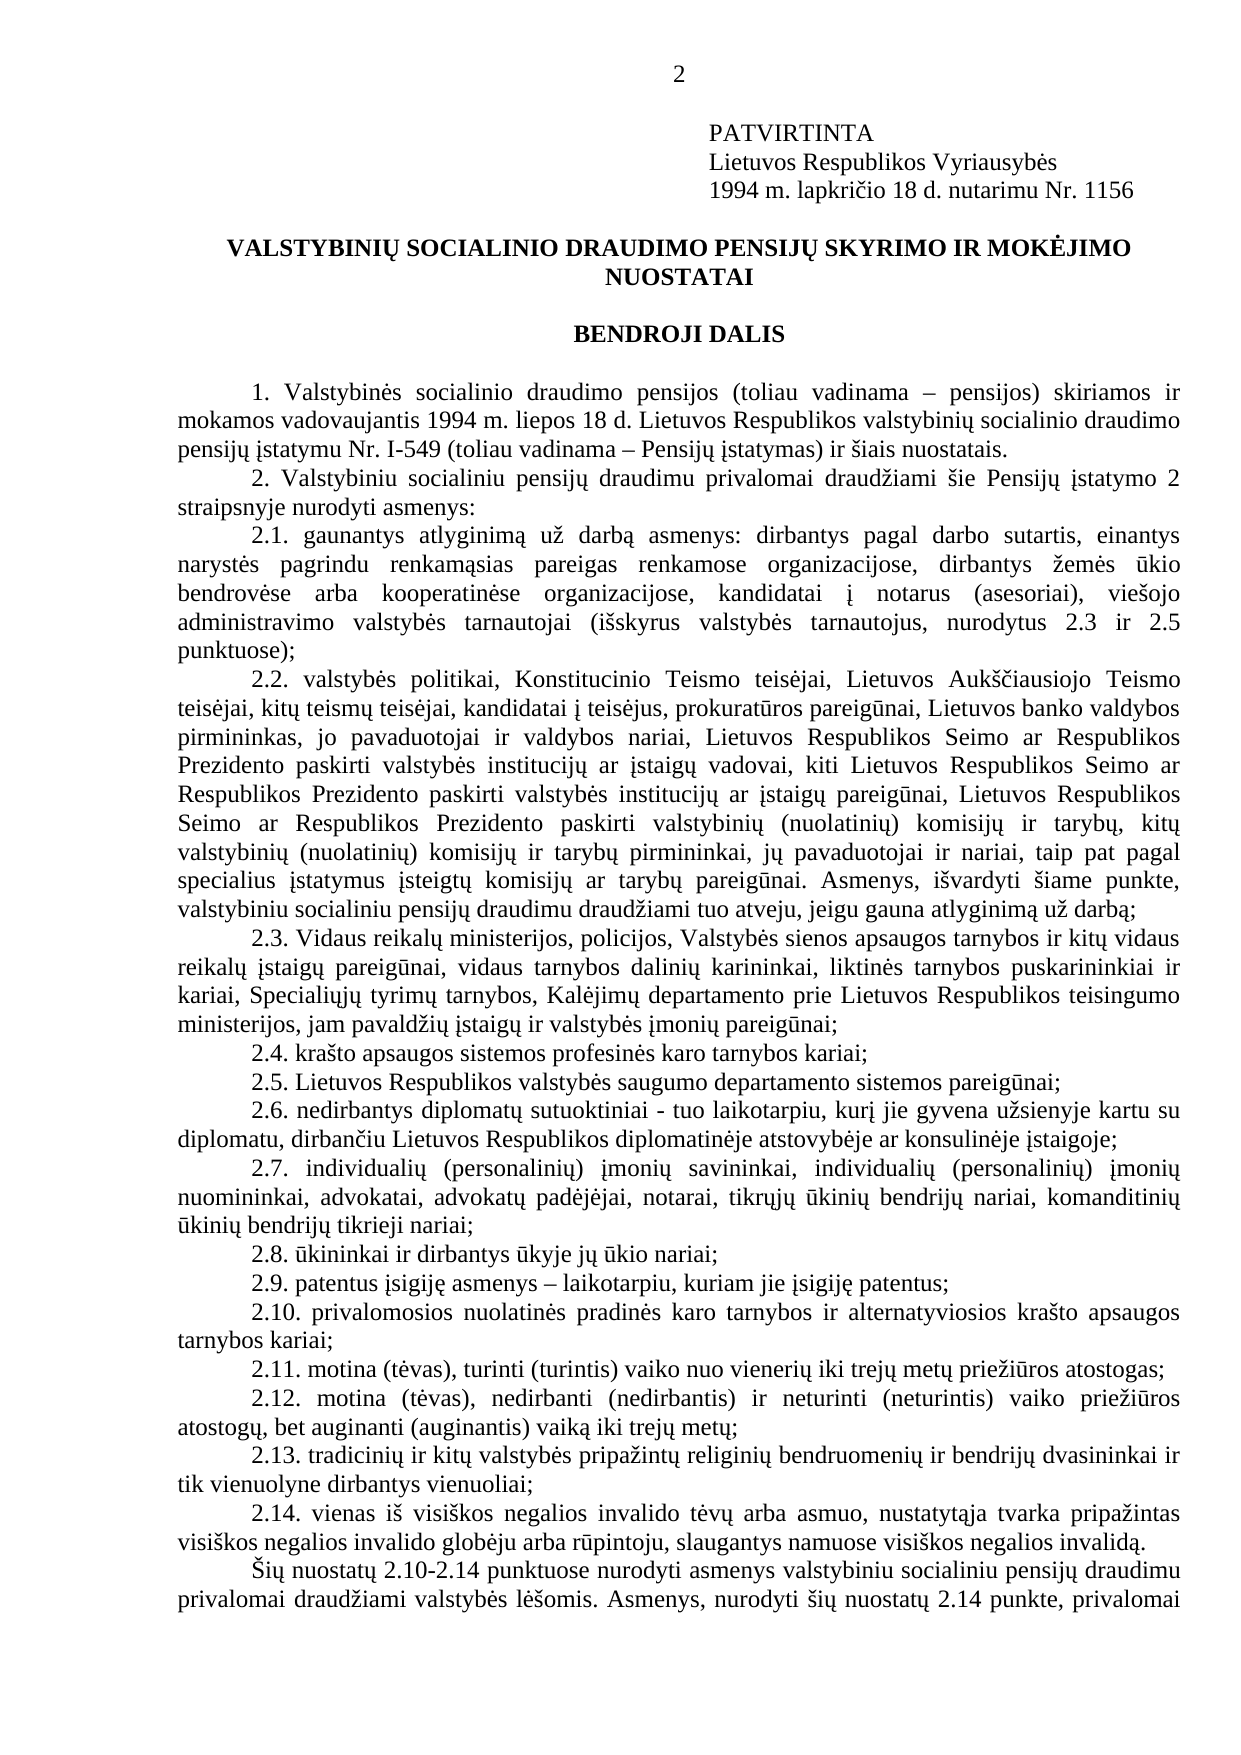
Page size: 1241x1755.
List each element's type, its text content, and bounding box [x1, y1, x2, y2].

text 2.11. motina (tėvas), turinti (turintis) vaiko nuo vienerių iki trejų metų priežiūros atostogas; [177, 1354, 1181, 1383]
text 2.9. patentus įsigiję asmenys – laikotarpiu, kuriam jie įsigiję patentus; [177, 1268, 1181, 1297]
text VALSTYBINIŲ SOCIALINIO DRAUDIMO PENSIJŲ SKYRIMO IR MOKĖJIMO NUOSTATAI [177, 233, 1181, 291]
text 2.6. nedirbantys diplomatų sutuoktiniai - tuo laikotarpiu, kurį jie gyvena užsienyje kartu su diplomatu, dirbančiu Lietuvos Respublikos diplomatinėje atstovybėje ar konsulinėje įstaigoje; [177, 1096, 1181, 1153]
text 2.7. individualių (personalinių) įmonių savininkai, individualių (personalinių) įmonių nuomininkai, advokatai, advokatų padėjėjai, notarai, tikrųjų ūkinių bendrijų nariai, komanditinių ūkinių bendrijų tikrieji nariai; [177, 1153, 1181, 1239]
text 2.4. krašto apsaugos sistemos profesinės karo tarnybos kariai; [177, 1038, 1181, 1067]
text 2.10. privalomosios nuolatinės pradinės karo tarnybos ir alternatyviosios krašto apsaugos tarnybos kariai; [177, 1297, 1181, 1354]
text 2.1. gaunantys atlyginimą už darbą asmenys: dirbantys pagal darbo sutartis, einantys narystės pagrindu renkamąsias pareigas renkamose organizacijose, dirbantys žemės ūkio bendrovėse arba kooperatinėse organizacijose, kandidatai į notarus (asesoriai), viešojo administravimo valstybės tarnautojai (išskyrus valstybės tarnautojus, nurodytus 2.3 ir 2.5 punktuose); [177, 521, 1181, 664]
text 1. Valstybinės socialinio draudimo pensijos (toliau vadinama – pensijos) skiriamos ir mokamos vadovaujantis 1994 m. liepos 18 d. Lietuvos Respublikos valstybinių socialinio draudimo pensijų įstatymu Nr. I-549 (toliau vadinama – Pensijų įstatymas) ir šiais nuostatais. [177, 377, 1181, 463]
text 2.13. tradicinių ir kitų valstybės pripažintų religinių bendruomenių ir bendrijų dvasininkai ir tik vienuolyne dirbantys vienuoliai; [177, 1441, 1181, 1498]
text PATVIRTINTA [709, 118, 1181, 147]
text 2. Valstybiniu socialiniu pensijų draudimu privalomai draudžiami šie Pensijų įstatymo 2 straipsnyje nurodyti asmenys: [177, 463, 1181, 521]
text BENDROJI DALIS [177, 319, 1181, 348]
text Lietuvos Respublikos Vyriausybės [177, 147, 1181, 176]
text 1994 m. lapkričio 18 d. nutarimu Nr. 1156 [177, 176, 1181, 204]
text 2.14. vienas iš visiškos negalios invalido tėvų arba asmuo, nustatytąja tvarka pripažintas visiškos negalios invalido globėju arba rūpintoju, slaugantys namuose visiškos negalios invalidą. [177, 1498, 1181, 1556]
text 2.3. Vidaus reikalų ministerijos, policijos, Valstybės sienos apsaugos tarnybos ir kitų vidaus reikalų įstaigų pareigūnai, vidaus tarnybos dalinių karininkai, liktinės tarnybos puskarininkiai ir kariai, Specialiųjų tyrimų tarnybos, Kalėjimų departamento prie Lietuvos Respublikos teisingumo ministerijos, jam pavaldžių įstaigų ir valstybės įmonių pareigūnai; [177, 923, 1181, 1038]
text 2.8. ūkininkai ir dirbantys ūkyje jų ūkio nariai; [177, 1239, 1181, 1268]
text 2.12. motina (tėvas), nedirbanti (nedirbantis) ir neturinti (neturintis) vaiko priežiūros atostogų, bet auginanti (auginantis) vaiką iki trejų metų; [177, 1383, 1181, 1441]
text 2.5. Lietuvos Respublikos valstybės saugumo departamento sistemos pareigūnai; [177, 1067, 1181, 1096]
text Šių nuostatų 2.10-2.14 punktuose nurodyti asmenys valstybiniu socialiniu pensijų draudimu privalomai draudžiami valstybės lėšomis. Asmenys, nurodyti šių nuostatų 2.14 punkte, privalomai [177, 1556, 1181, 1613]
text 2.2. valstybės politikai, Konstitucinio Teismo teisėjai, Lietuvos Aukščiausiojo Teismo teisėjai, kitų teismų teisėjai, kandidatai į teisėjus, prokuratūros pareigūnai, Lietuvos banko valdybos pirmininkas, jo pavaduotojai ir valdybos nariai, Lietuvos Respublikos Seimo ar Respublikos Prezidento paskirti valstybės institucijų ar įstaigų vadovai, kiti Lietuvos Respublikos Seimo ar Respublikos Prezidento paskirti valstybės institucijų ar įstaigų pareigūnai, Lietuvos Respublikos Seimo ar Respublikos Prezidento paskirti valstybinių (nuolatinių) komisijų ir tarybų, kitų valstybinių (nuolatinių) komisijų ir tarybų pirmininkai, jų pavaduotojai ir nariai, taip pat pagal specialius įstatymus įsteigtų komisijų ar tarybų pareigūnai. Asmenys, išvardyti šiame punkte, valstybiniu socialiniu pensijų draudimu draudžiami tuo atveju, jeigu gauna atlyginimą už darbą; [177, 664, 1181, 923]
